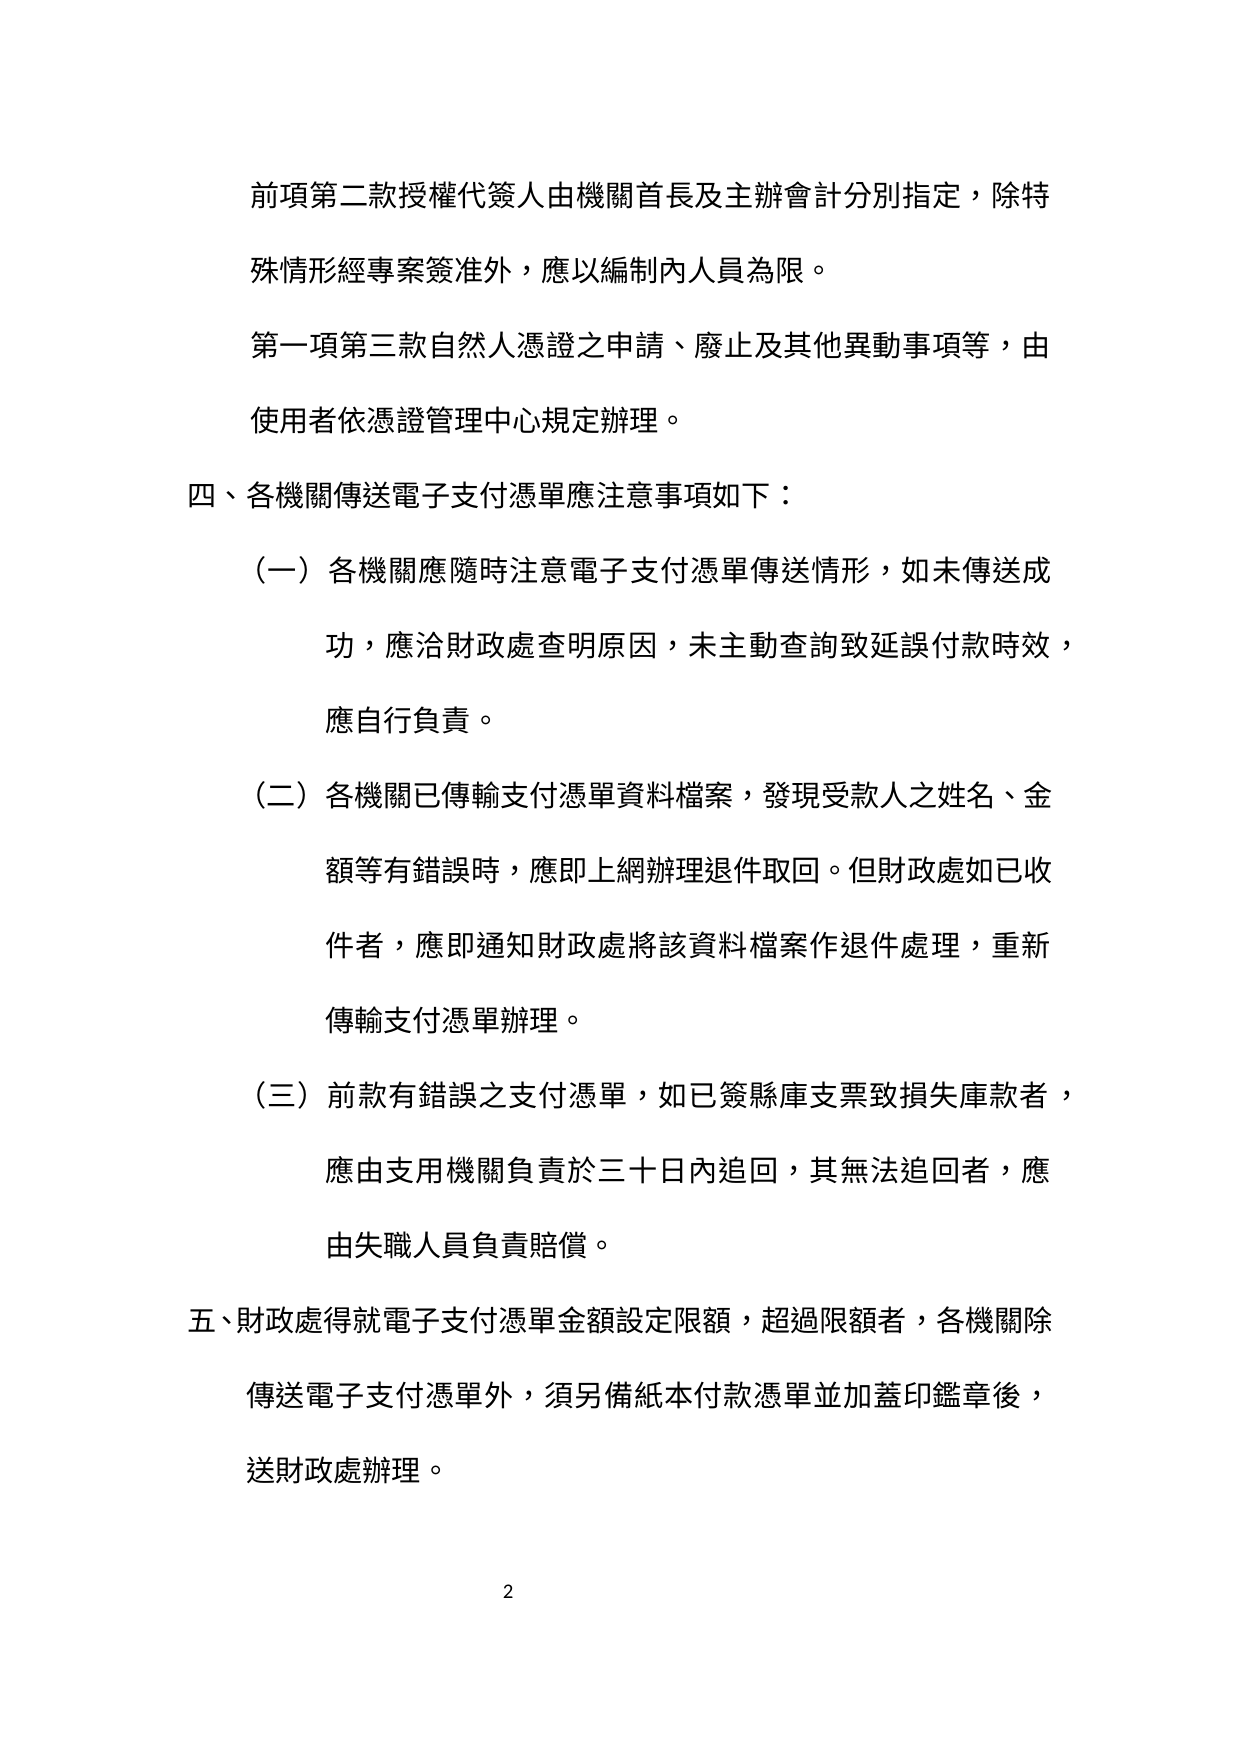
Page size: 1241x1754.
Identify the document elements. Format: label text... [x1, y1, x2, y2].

text 前項第二款授權代簽人由機關首長及主辦會計分別指定，除特殊情形經專案簽准外，應以編制內人員為限。 [250, 156, 1053, 306]
text （一）各機關應隨時注意電子支付憑單傳送情形，如未傳送成功，應洽財政處查明原因，未主動查詢致延誤付款時效，應自行負責。 [237, 531, 1053, 756]
text 五、財政處得就電子支付憑單金額設定限額，超過限額者，各機關除傳送電子支付憑單外，須另備紙本付款憑單並加蓋印鑑章後，送財政處辦理。 [187, 1281, 1053, 1506]
text （二）各機關已傳輸支付憑單資料檔案，發現受款人之姓名、金額等有錯誤時，應即上網辦理退件取回。但財政處如已收件者，應即通知財政處將該資料檔案作退件處理，重新傳輸支付憑單辦理。 [237, 756, 1053, 1056]
text （三）前款有錯誤之支付憑單，如已簽縣庫支票致損失庫款者，應由支用機關負責於三十日內追回，其無法追回者，應由失職人員負責賠償。 [237, 1056, 1053, 1281]
text 第一項第三款自然人憑證之申請、廢止及其他異動事項等，由使用者依憑證管理中心規定辦理。 [250, 306, 1053, 456]
text 四、各機關傳送電子支付憑單應注意事項如下： [187, 456, 1053, 531]
